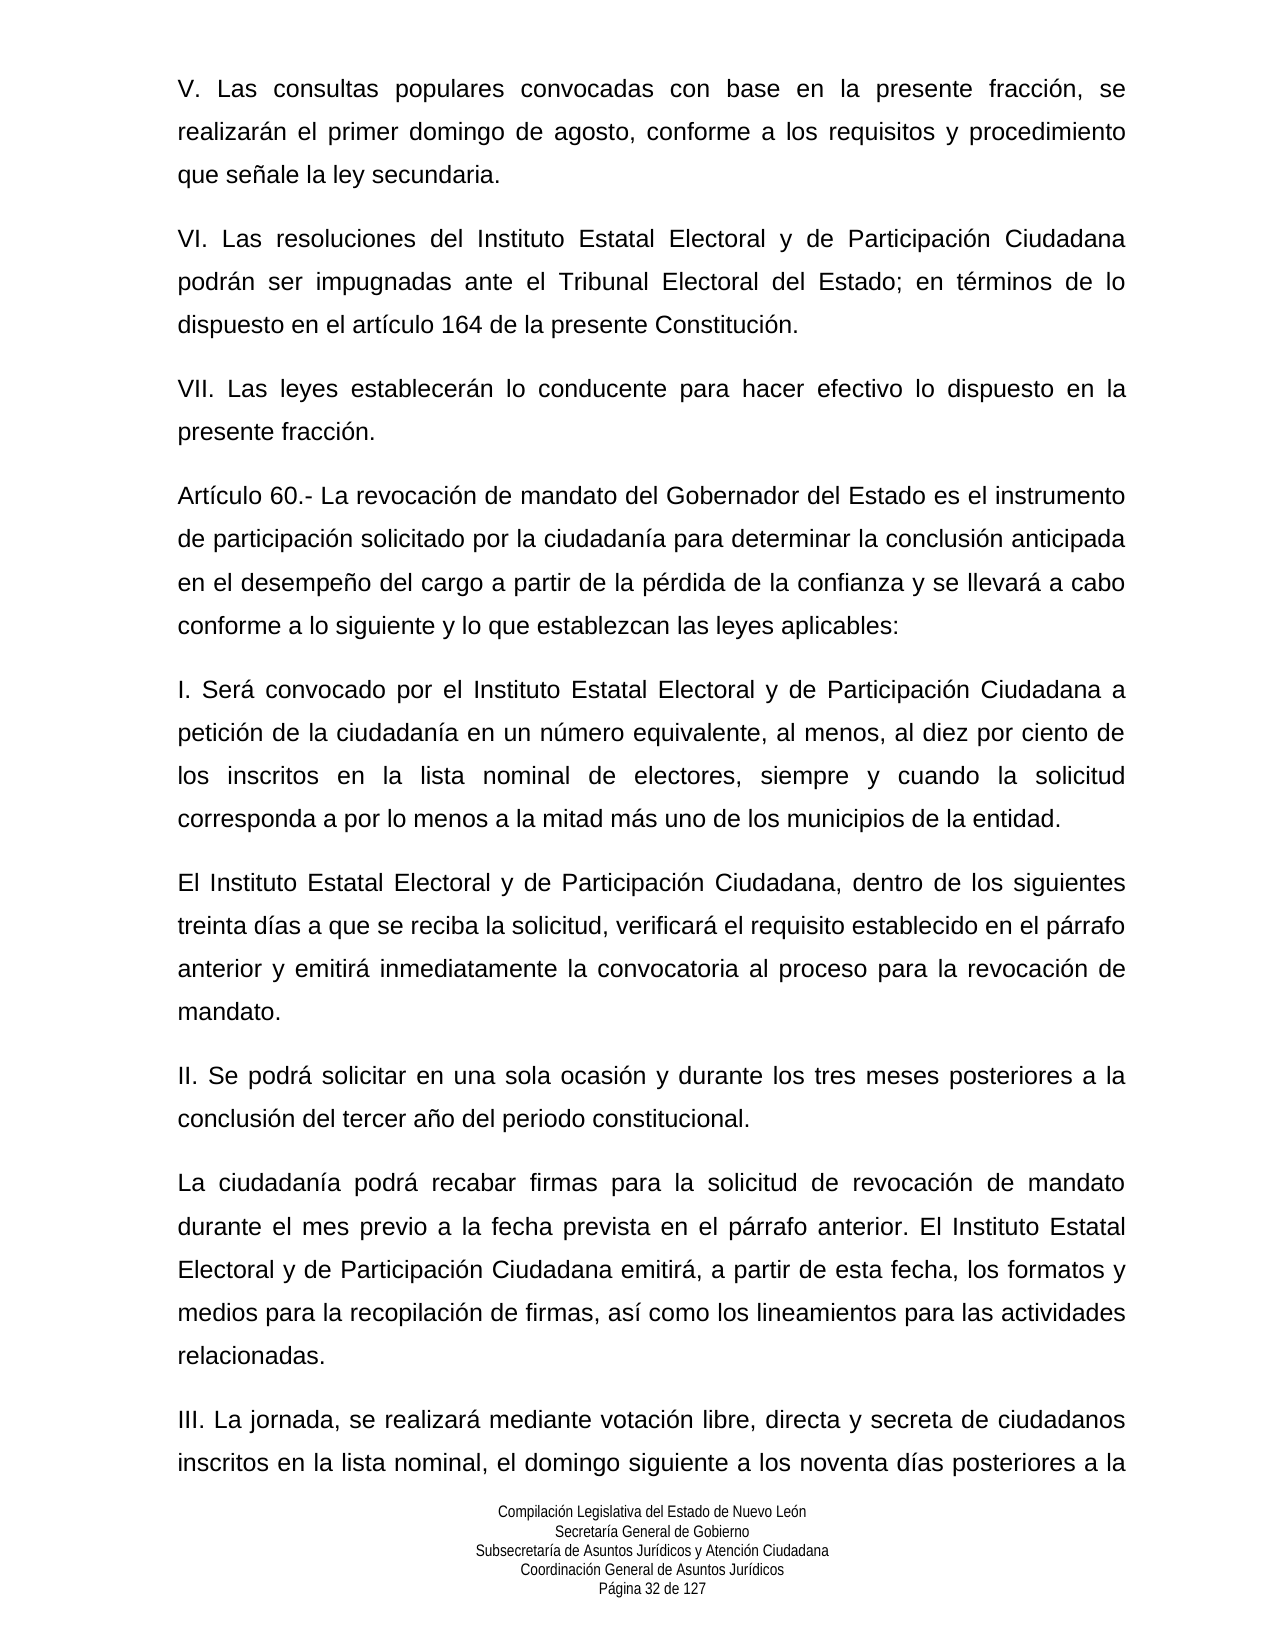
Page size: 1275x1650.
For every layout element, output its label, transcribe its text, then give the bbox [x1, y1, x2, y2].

text Artículo 60.- La revocación de mandato del Gobernador del Estado es el instrumento de participación solicitado por la ciudadanía para determinar la conclusión anticipada en el desempeño del cargo a partir de la pérdida de la confianza y se llevará a cabo conforme a lo siguiente y lo que establezcan las leyes aplicables: [177, 481, 1127, 639]
text VII. Las leyes establecerán lo conducente para hacer efectivo lo dispuesto en la presente fracción. [177, 374, 1127, 446]
text VI. Las resoluciones del Instituto Estatal Electoral y de Participación Ciudadana podrán ser impugnadas ante el Tribunal Electoral del Estado; en términos de lo dispuesto en el artículo 164 de la presente Constitución. [177, 224, 1127, 339]
text La ciudadanía podrá recabar firmas para la solicitud de revocación de mandato durante el mes previo a la fecha prevista en el párrafo anterior. El Instituto Estatal Electoral y de Participación Ciudadana emitirá, a partir de esta fecha, los formatos y medios para la recopilación de firmas, así como los lineamientos para las actividades relacionadas. [177, 1168, 1127, 1370]
text El Instituto Estatal Electoral y de Participación Ciudadana, dentro de los siguientes treinta días a que se reciba la solicitud, verificará el requisito establecido en el párrafo anterior y emitirá inmediatamente la convocatoria al proceso para la revocación de mandato. [177, 868, 1127, 1026]
text V. Las consultas populares convocadas con base en la presente fracción, se realizarán el primer domingo de agosto, conforme a los requisitos y procedimiento que señale la ley secundaria. [177, 74, 1127, 189]
text I. Será convocado por el Instituto Estatal Electoral y de Participación Ciudadana a petición de la ciudadanía en un número equivalente, al menos, al diez por ciento de los inscritos en la lista nominal de electores, siempre y cuando la solicitud corresponda a por lo menos a la mitad más uno de los municipios de la entidad. [177, 675, 1127, 833]
text II. Se podrá solicitar en una sola ocasión y durante los tres meses posteriores a la conclusión del tercer año del periodo constitucional. [177, 1061, 1127, 1133]
text III. La jornada, se realizará mediante votación libre, directa y secreta de ciudadanos inscritos en la lista nominal, el domingo siguiente a los noventa días posteriores a la [177, 1405, 1127, 1477]
